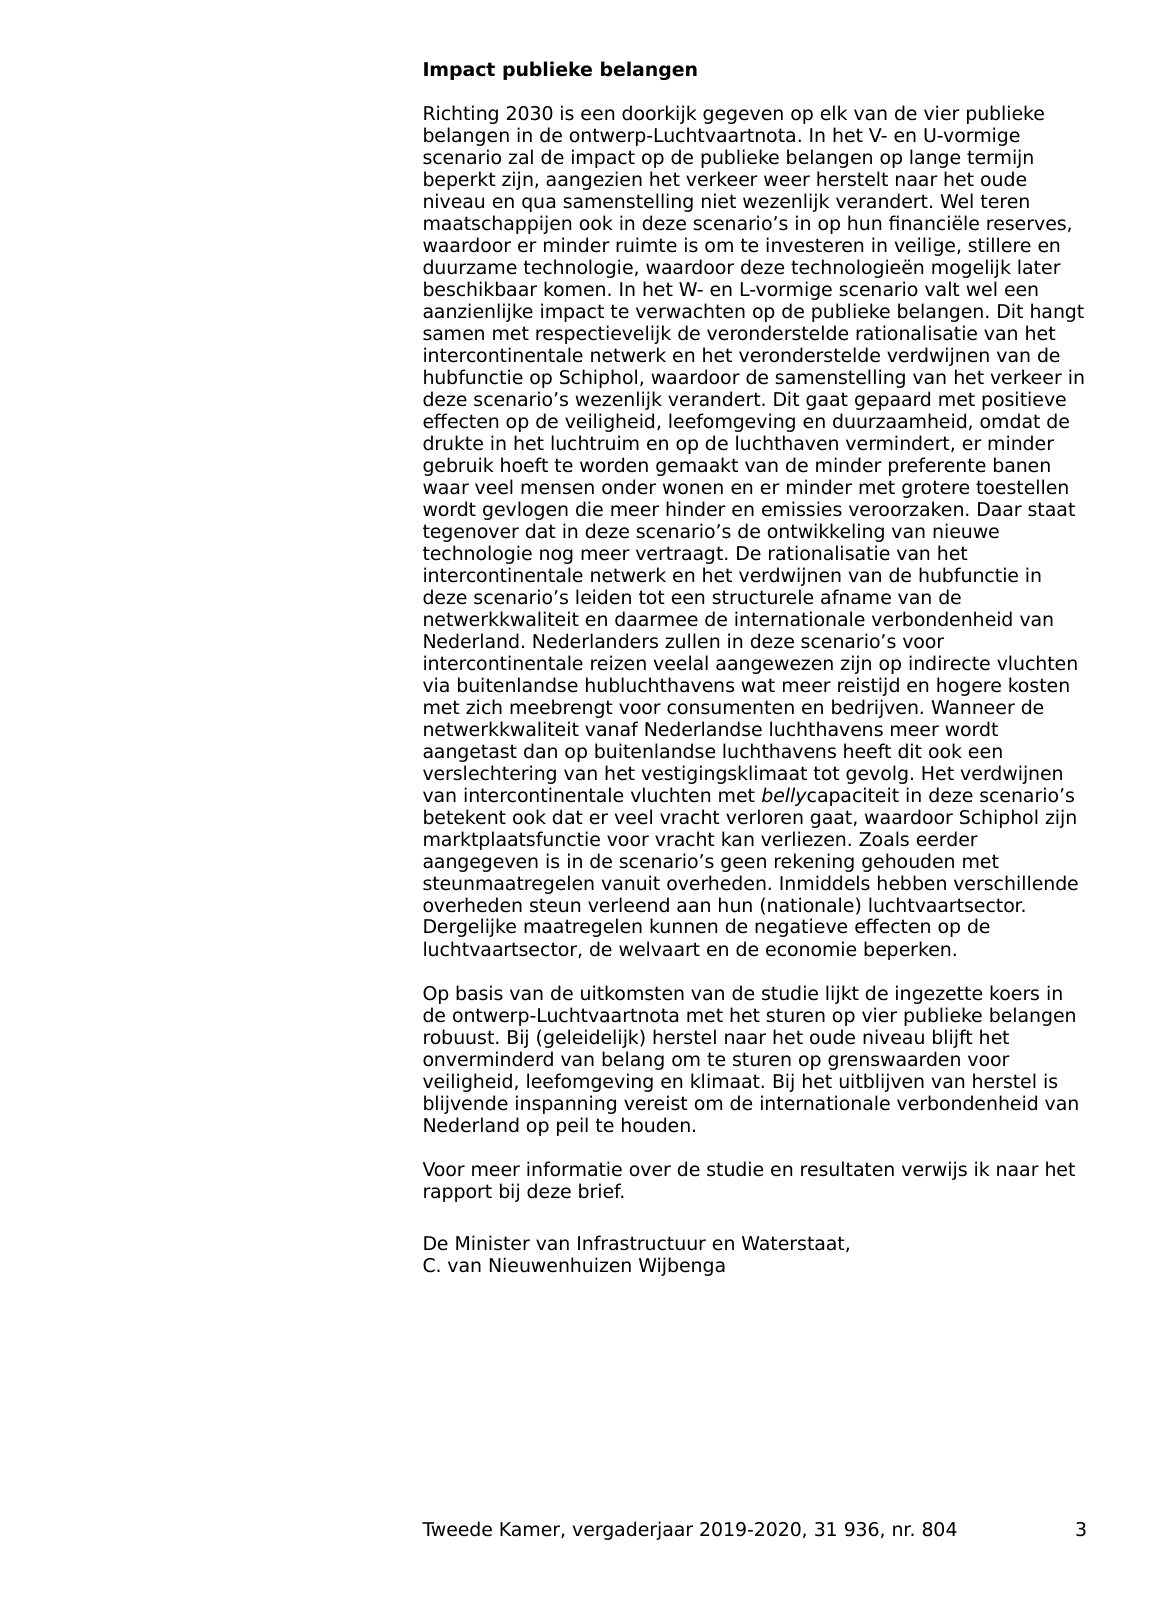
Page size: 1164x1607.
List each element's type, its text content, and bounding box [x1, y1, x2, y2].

subtitle Impact publieke belangen [422, 59, 1087, 81]
text De Minister van Infrastructuur en Waterstaat, C. van Nieuwenhuizen Wijbenga [422, 1233, 1087, 1277]
text Richting 2030 is een doorkijk gegeven op elk van de vier publieke belangen in de ontwerp-Luchtvaartnota. In het V- en U-vormige scenario zal de impact op de publieke belangen op lange termijn beperkt zijn, aangezien het verkeer weer herstelt naar het oude niveau en qua samenstelling niet wezenlijk verandert. Wel teren maatschappijen ook in deze scenario’s in op hun financiële reserves, waardoor er minder ruimte is om te investeren in veilige, stillere en duurzame technologie, waardoor deze technologieën mogelijk later beschikbaar komen. In het W- en L-vormige scenario valt wel een aanzienlijke impact te verwachten op de publieke belangen. Dit hangt samen met respectievelijk de veronderstelde rationalisatie van het intercontinentale netwerk en het veronderstelde verdwijnen van de hubfunctie op Schiphol, waardoor de samenstelling van het verkeer in deze scenario’s wezenlijk verandert. Dit gaat gepaard met positieve effecten op de veiligheid, leefomgeving en duurzaamheid, omdat de drukte in het luchtruim en op de luchthaven vermindert, er minder gebruik hoeft te worden gemaakt van de minder preferente banen waar veel mensen onder wonen en er minder met grotere toestellen wordt gevlogen die meer hinder en emissies veroorzaken. Daar staat tegenover dat in deze scenario’s de ontwikkeling van nieuwe technologie nog meer vertraagt. De rationalisatie van het intercontinentale netwerk en het verdwijnen van de hubfunctie in deze scenario’s leiden tot een structurele afname van de netwerkkwaliteit en daarmee de internationale verbondenheid van Nederland. Nederlanders zullen in deze scenario’s voor intercontinentale reizen veelal aangewezen zijn op indirecte vluchten via buitenlandse hubluchthavens wat meer reistijd en hogere kosten met zich meebrengt voor consumenten en bedrijven. Wanneer de netwerkkwaliteit vanaf Nederlandse luchthavens meer wordt aangetast dan op buitenlandse luchthavens heeft dit ook een verslechtering van het vestigingsklimaat tot gevolg. Het verdwijnen van intercontinentale vluchten met bellycapaciteit in deze scenario’s betekent ook dat er veel vracht verloren gaat, waardoor Schiphol zijn marktplaatsfunctie voor vracht kan verliezen. Zoals eerder aangegeven is in de scenario’s geen rekening gehouden met steunmaatregelen vanuit overheden. Inmiddels hebben verschillende overheden steun verleend aan hun (nationale) luchtvaartsector. Dergelijke maatregelen kunnen de negatieve effecten op de luchtvaartsector, de welvaart en de economie beperken. [422, 103, 1087, 960]
text Voor meer informatie over de studie en resultaten verwijs ik naar het rapport bij deze brief. [422, 1159, 1087, 1203]
text Op basis van de uitkomsten van de studie lijkt de ingezette koers in de ontwerp-Luchtvaartnota met het sturen op vier publieke belangen robuust. Bij (geleidelijk) herstel naar het oude niveau blijft het onverminderd van belang om te sturen op grenswaarden voor veiligheid, leefomgeving en klimaat. Bij het uitblijven van herstel is blijvende inspanning vereist om de internationale verbondenheid van Nederland op peil te houden. [422, 983, 1087, 1136]
